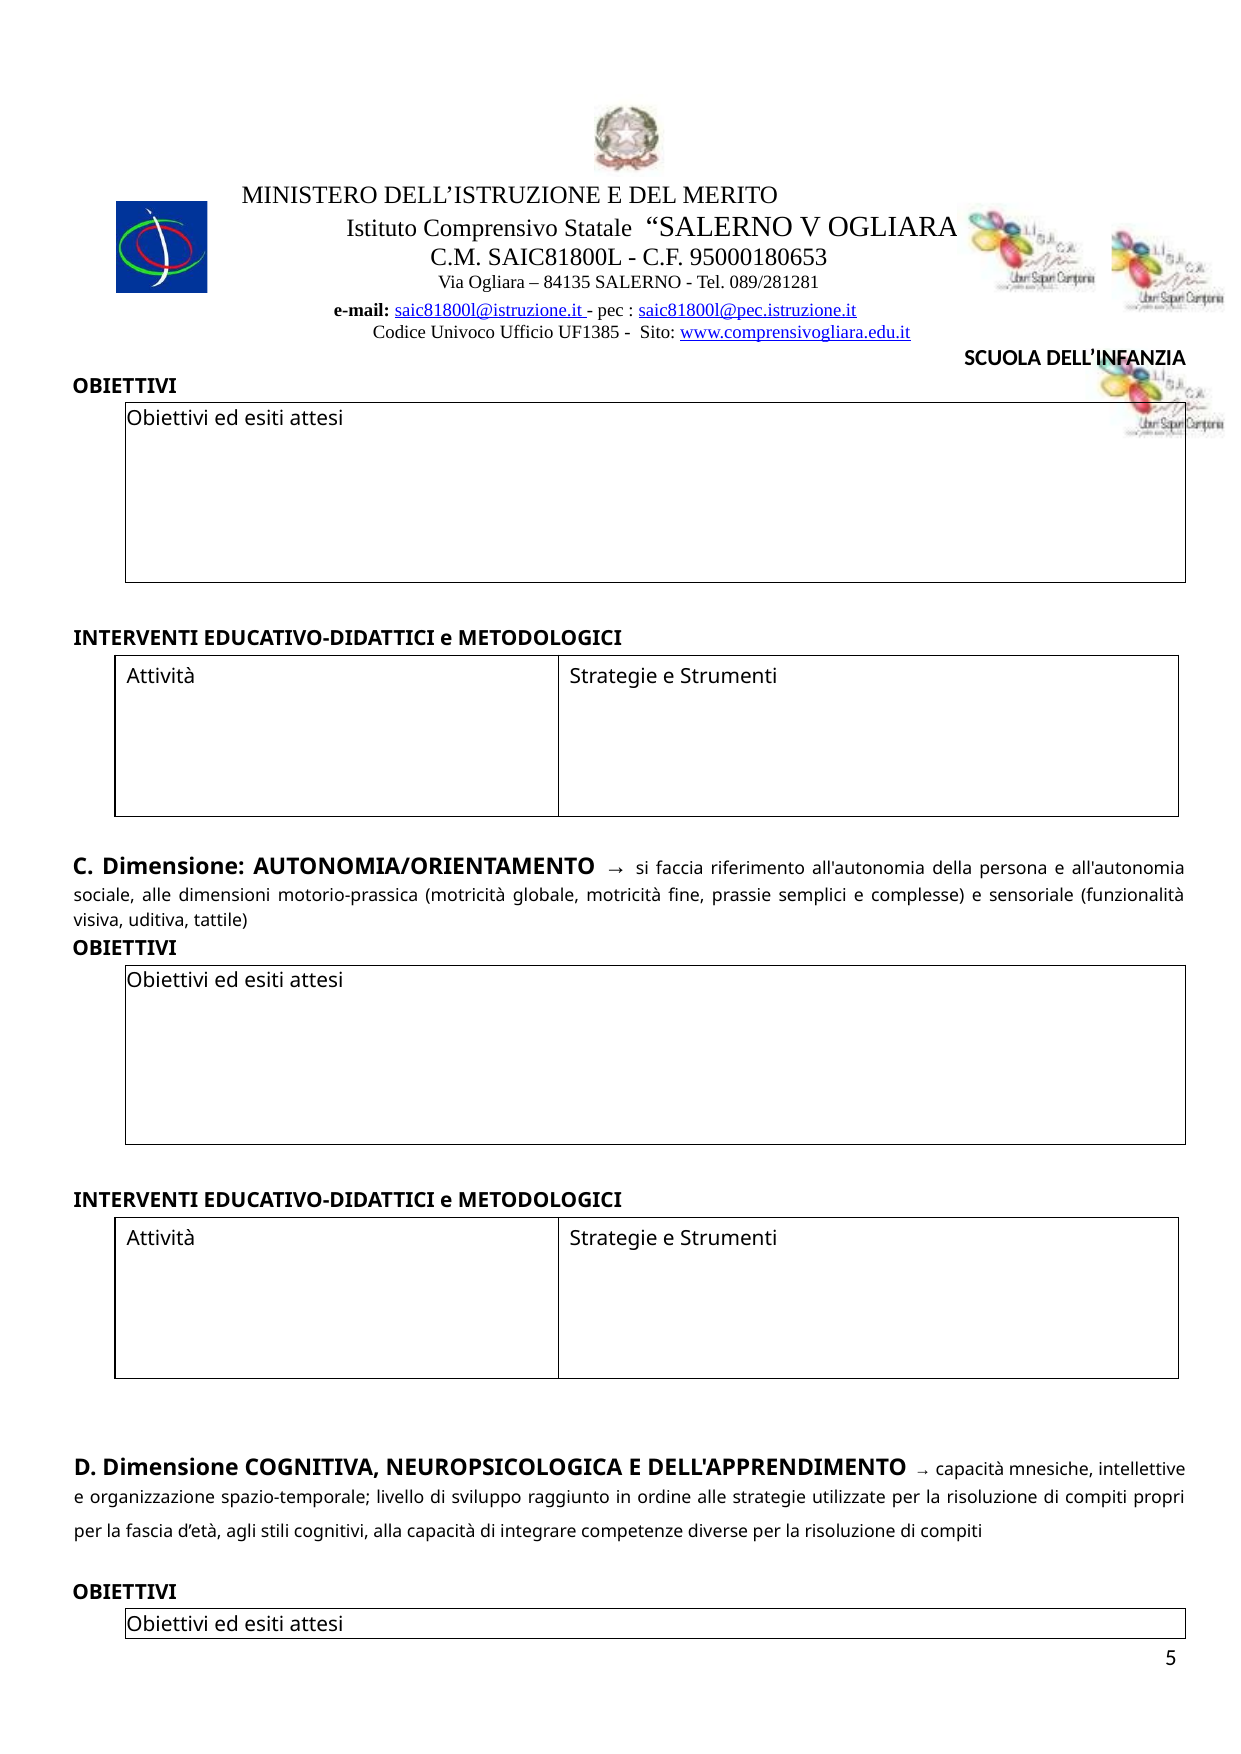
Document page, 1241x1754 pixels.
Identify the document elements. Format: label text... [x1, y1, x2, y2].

text D. Dimensione COGNITIVA, NEUROPSICOLOGICA E DELL'APPRENDIMENTO → capacità mnesiche, intellettive e organizzazione spazio-temporale; livello di sviluppo raggiunto in ordine alle strategie utilizzate per la risoluzione di compiti propri per la fascia d’età, agli stili cognitivi, alla capacità di integrare competenze diverse per la risoluzione di compiti [74, 1448, 1186, 1545]
table_header Strategie e Strumenti [559, 1218, 1178, 1378]
subtitle INTERVENTI EDUCATIVO-DIDATTICI e METODOLOGICI [73, 623, 1186, 652]
text Obiettivi ed esiti attesi [126, 966, 1185, 994]
subtitle INTERVENTI EDUCATIVO-DIDATTICI e METODOLOGICI [73, 1186, 1186, 1214]
text OBIETTIVI [72, 933, 1186, 962]
text OBIETTIVI [72, 1577, 1186, 1605]
table_header Attività [116, 656, 558, 816]
text Obiettivi ed esiti attesi [126, 1609, 1185, 1638]
text OBIETTIVI [72, 371, 1085, 399]
table_header Strategie e Strumenti [559, 656, 1178, 816]
text C. Dimensione: AUTONOMIA/ORIENTAMENTO → si faccia riferimento all'autonomia della persona e all'autonomia sociale, alle dimensioni motorio-prassica (motricità globale, motricità fine, prassie semplici e complesse) e sensoriale (funzionalità visiva, uditiva, tattile) [72, 850, 1186, 932]
text Obiettivi ed esiti attesi [126, 403, 1085, 432]
table_header Attività [116, 1218, 558, 1378]
